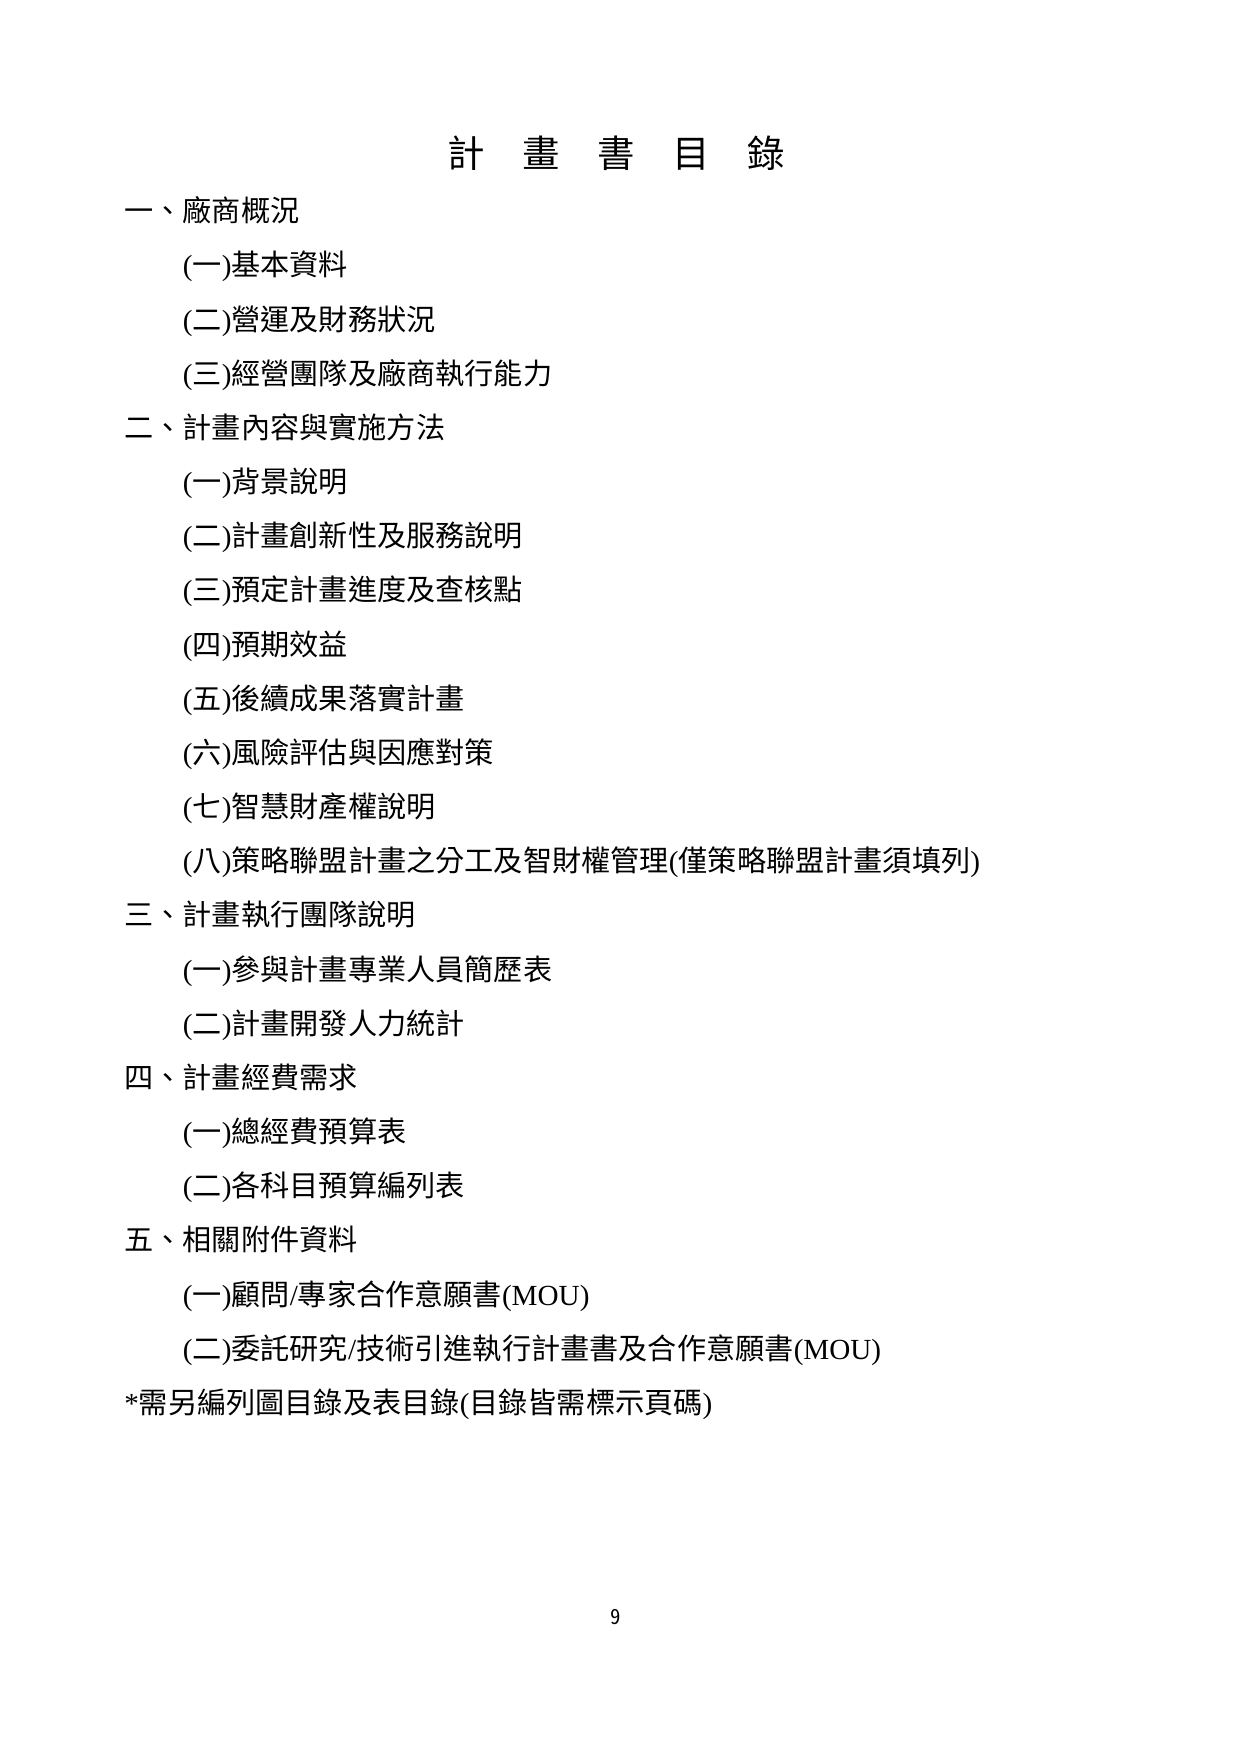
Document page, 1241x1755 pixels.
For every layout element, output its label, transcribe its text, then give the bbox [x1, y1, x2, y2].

text 五、相關附件資料 [124, 1207, 1107, 1262]
text (五)後續成果落實計畫 [182, 666, 1107, 720]
text (一)基本資料 [182, 232, 1107, 287]
text (二)委託研究/技術引進執行計畫書及合作意願書(MOU) [182, 1316, 1107, 1370]
text (七)智慧財產權說明 [182, 774, 1107, 828]
text 二、計畫內容與實施方法 [124, 395, 1107, 449]
text 一、廠商概況 [124, 178, 1107, 232]
text (六)風險評估與因應對策 [182, 720, 1107, 774]
text (二)計畫開發人力統計 [182, 991, 1107, 1045]
text (二)營運及財務狀況 [182, 287, 1107, 341]
text (三)經營團隊及廠商執行能力 [182, 341, 1107, 395]
text (三)預定計畫進度及查核點 [182, 557, 1107, 612]
text (一)總經費預算表 [182, 1099, 1107, 1153]
text (二)各科目預算編列表 [182, 1153, 1107, 1207]
text (四)預期效益 [182, 612, 1107, 666]
text (二)計畫創新性及服務說明 [182, 503, 1107, 557]
text (八)策略聯盟計畫之分工及智財權管理(僅策略聯盟計畫須填列) [182, 828, 1107, 882]
text (一)顧問/專家合作意願書(MOU) [182, 1262, 1107, 1316]
text (一)背景說明 [182, 449, 1107, 503]
text *需另編列圖目錄及表目錄(目錄皆需標示頁碼) [124, 1370, 1107, 1424]
text 三、計畫執行團隊說明 [124, 882, 1107, 937]
text 計 畫 書 目 錄 [124, 124, 1107, 178]
text (一)參與計畫專業人員簡歷表 [182, 937, 1107, 991]
text 四、計畫經費需求 [124, 1045, 1107, 1099]
